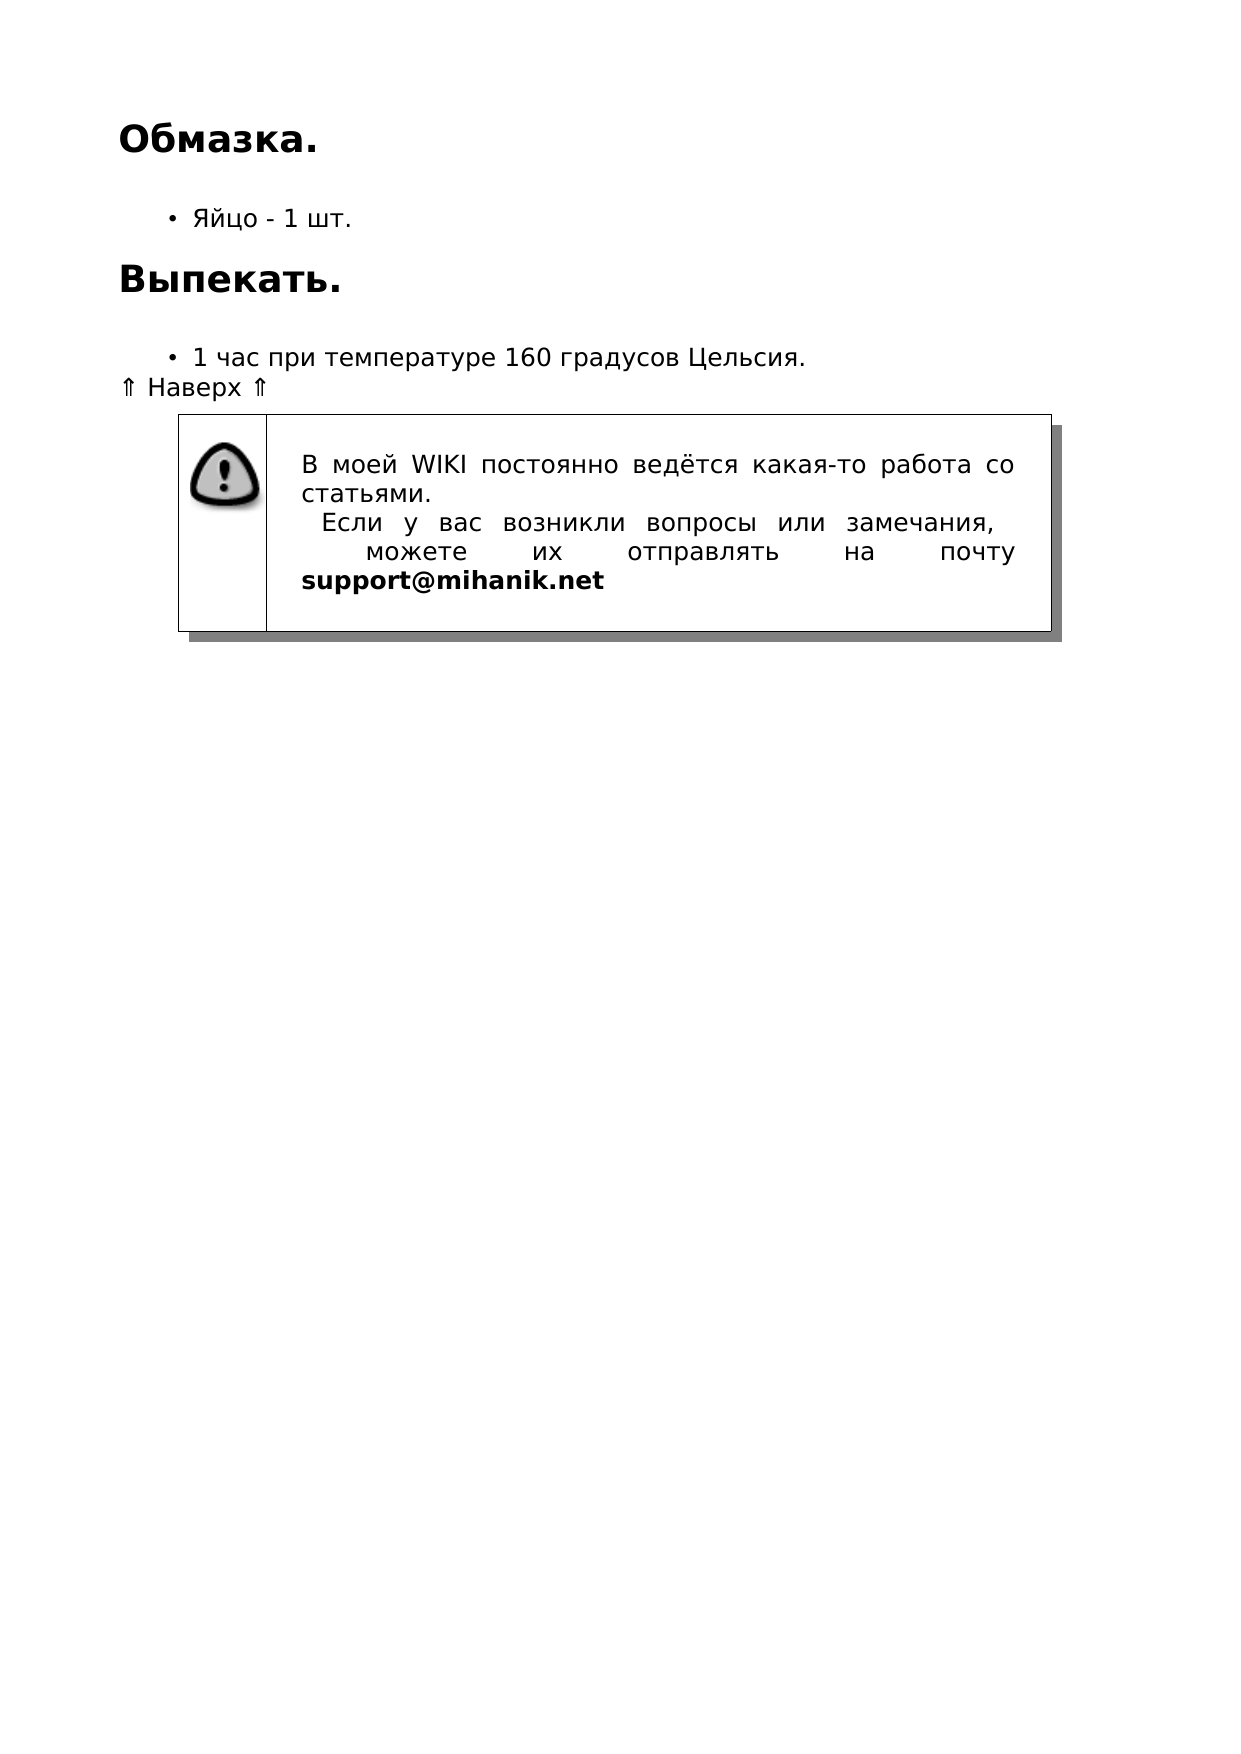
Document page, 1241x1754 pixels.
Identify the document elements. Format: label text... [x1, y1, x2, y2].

table_header В моей WIKI постоянно ведётся какая-то работа со статьями. Если у вас возникли вопросы или замечания, можете их отправлять на почту support@mihanik.net [267, 415, 1051, 631]
subtitle Выпекать. [118, 258, 1122, 302]
picture [190, 438, 266, 514]
table_header [179, 415, 266, 631]
list 1 час при температуре 160 градусов Цельсия. [177, 343, 1122, 373]
subtitle Обмазка. [118, 118, 1122, 162]
text ⇑ Наверх ⇑ [118, 373, 1122, 402]
list Яйцо - 1 шт. [177, 204, 1122, 233]
